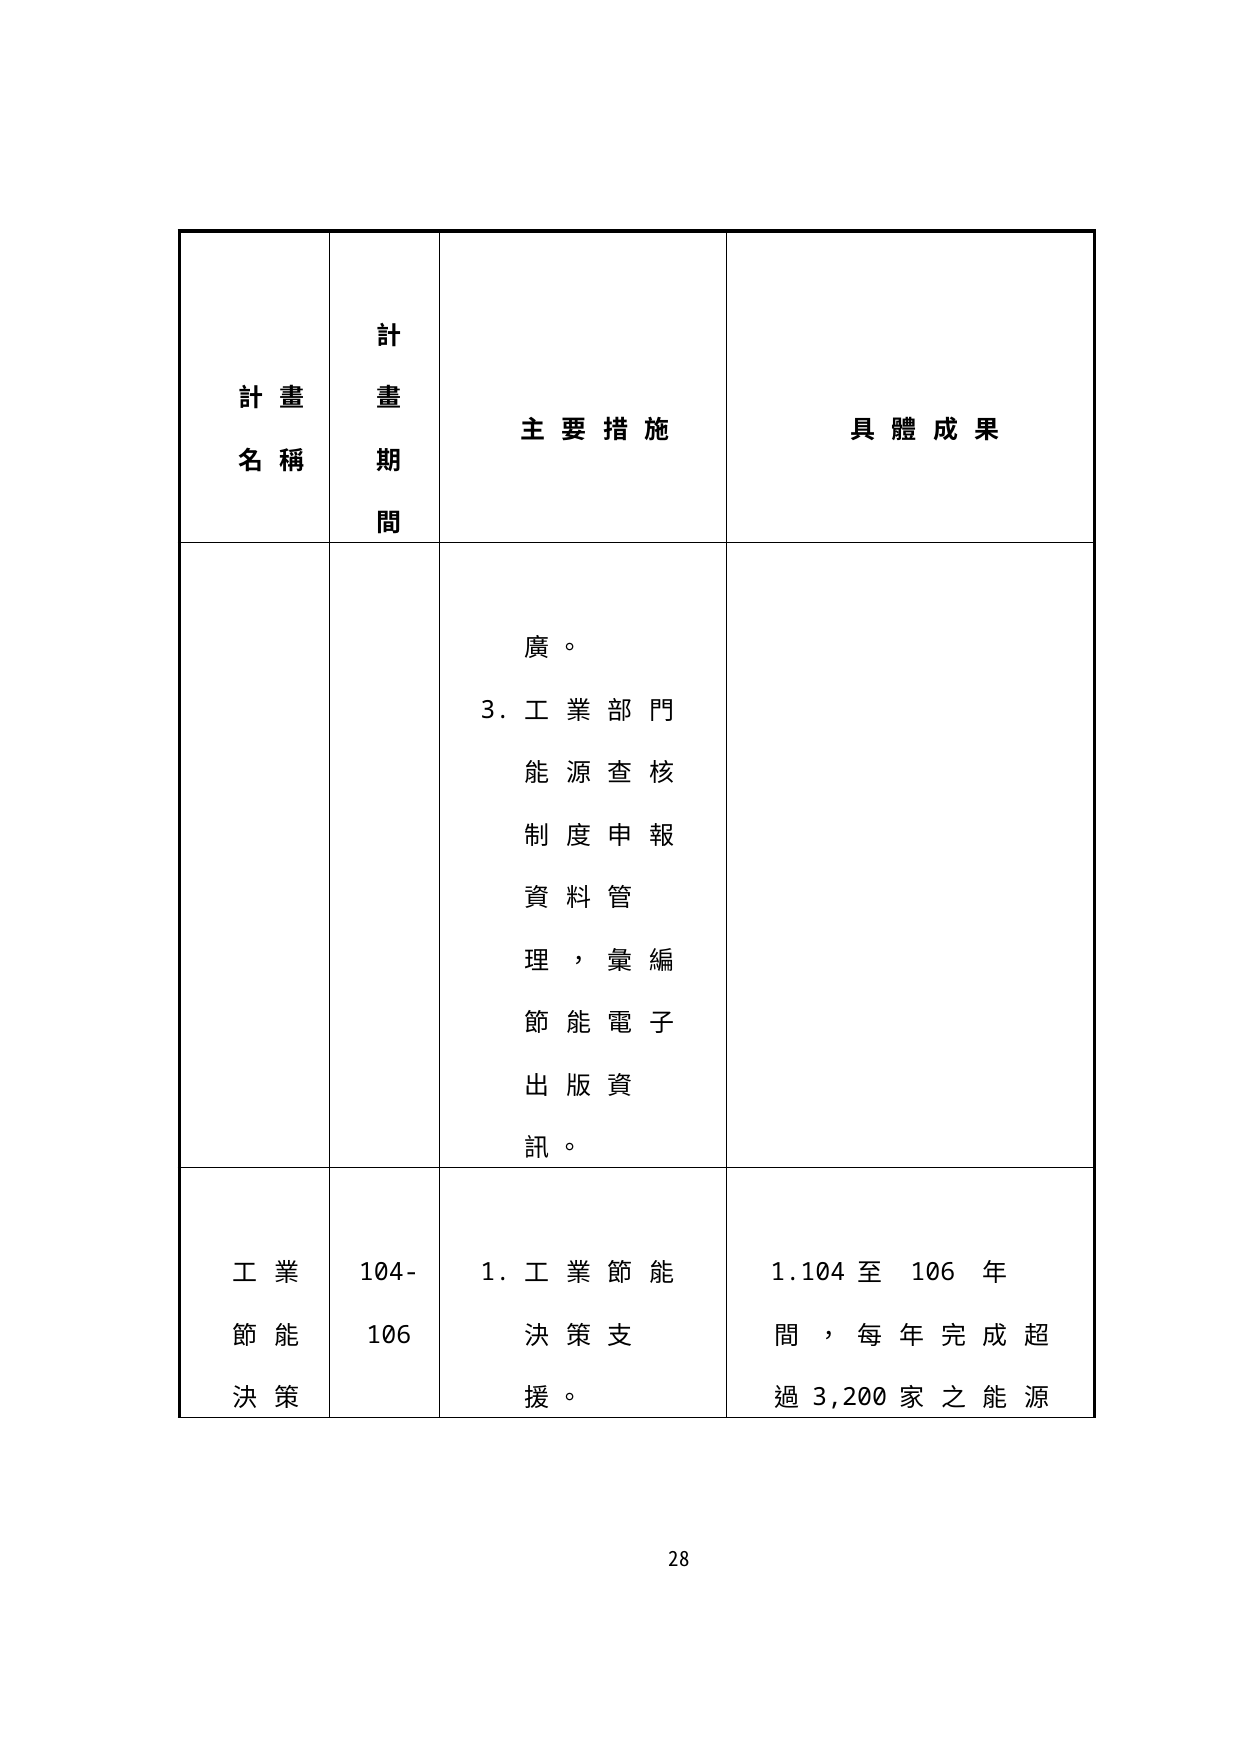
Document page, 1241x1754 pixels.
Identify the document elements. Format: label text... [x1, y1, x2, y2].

table_cell 廣。 3.工業部門能源查核制度申報資料管理，彙編節能電子出版資訊。 [440, 543, 726, 1167]
table_cell 1.104至106年間，每年完成超過3,200家之能源 [727, 1168, 1093, 1417]
table_cell [727, 543, 1093, 1167]
table_cell [330, 543, 439, 1167]
table_cell 104-106 [330, 1168, 439, 1417]
table_header 主要措施 [440, 233, 726, 542]
table_header 計畫名稱 [181, 233, 329, 542]
table_header 計畫 期間 [330, 233, 439, 542]
table_cell 1.工業節能決策支援。 [440, 1168, 726, 1417]
table_header 具體成果 [727, 233, 1093, 542]
table_cell [181, 543, 329, 1167]
table_cell 工業節能決策 [181, 1168, 329, 1417]
